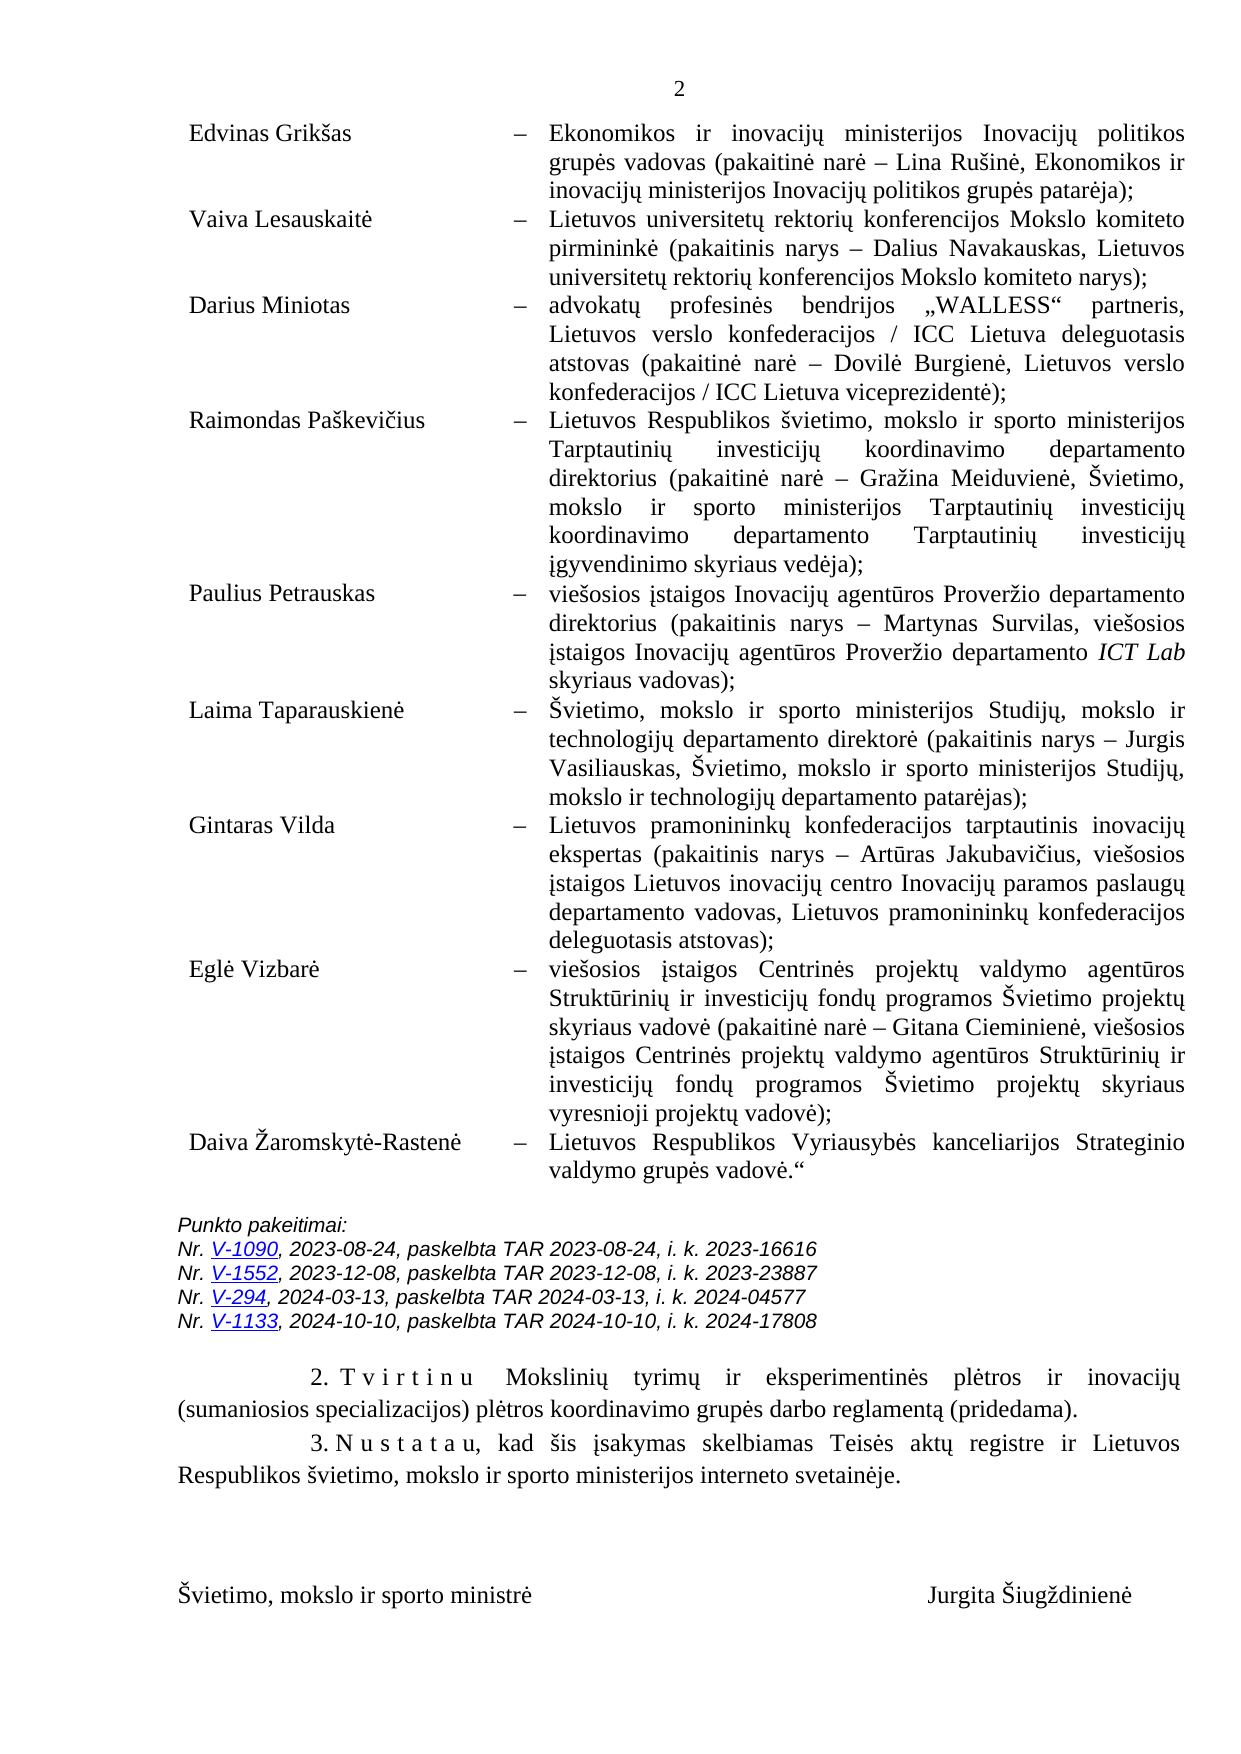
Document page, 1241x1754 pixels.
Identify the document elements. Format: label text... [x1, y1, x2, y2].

table_cell Raimondas Paškevičius [177, 406, 502, 578]
table_cell – [502, 406, 537, 578]
table_cell Daiva Žaromskytė-Rastenė [177, 1127, 502, 1184]
table_cell Ekonomikos ir inovacijų ministerijos Inovacijų politikos grupės vadovas (pakaitinė narė – Lina Rušinė, Ekonomikos ir inovacijų ministerijos Inovacijų politikos grupės patarėja); [538, 118, 1196, 204]
text Nr. V-1133, 2024-10-10, paskelbta TAR 2024-10-10, i. k. 2024-17808 [177, 1309, 1181, 1333]
table_cell – [502, 1127, 537, 1184]
table_cell Darius Miniotas [177, 291, 502, 406]
table_cell Paulius Petrauskas [177, 578, 502, 696]
table_cell – [502, 696, 537, 811]
table_cell Edvinas Grikšas [177, 118, 502, 204]
table_cell Lietuvos Respublikos Vyriausybės kanceliarijos Strateginio valdymo grupės vadovė.“ [538, 1127, 1196, 1184]
text Nr. V-294, 2024-03-13, paskelbta TAR 2024-03-13, i. k. 2024-04577 [177, 1285, 1181, 1309]
text 3.Nustatau, kad šis įsakymas skelbiamas Teisės aktų registre ir Lietuvos Respublikos švietimo, mokslo ir sporto ministerijos interneto svetainėje. [177, 1428, 1181, 1489]
table_cell Lietuvos universitetų rektorių konferencijos Mokslo komiteto pirmininkė (pakaitinis narys – Dalius Navakauskas, Lietuvos universitetų rektorių konferencijos Mokslo komiteto narys); [538, 204, 1196, 291]
table_cell Švietimo, mokslo ir sporto ministerijos Studijų, mokslo ir technologijų departamento direktorė (pakaitinis narys – Jurgis Vasiliauskas, Švietimo, mokslo ir sporto ministerijos Studijų, mokslo ir technologijų departamento patarėjas); [538, 696, 1196, 811]
table_cell Lietuvos pramonininkų konfederacijos tarptautinis inovacijų ekspertas (pakaitinis narys – Artūras Jakubavičius, viešosios įstaigos Lietuvos inovacijų centro Inovacijų paramos paslaugų departamento vadovas, Lietuvos pramonininkų konfederacijos deleguotasis atstovas); [538, 811, 1196, 954]
table_cell Lietuvos Respublikos švietimo, mokslo ir sporto ministerijos Tarptautinių investicijų koordinavimo departamento direktorius (pakaitinė narė – Gražina Meiduvienė, Švietimo, mokslo ir sporto ministerijos Tarptautinių investicijų koordinavimo departamento Tarptautinių investicijų įgyvendinimo skyriaus vedėja); [538, 406, 1196, 578]
text Nr. V-1552, 2023-12-08, paskelbta TAR 2023-12-08, i. k. 2023-23887 [177, 1261, 1181, 1285]
table_cell – [502, 578, 537, 696]
table_cell – [502, 204, 537, 291]
text Švietimo, mokslo ir sporto ministrė Jurgita Šiugždinienė [177, 1580, 1181, 1609]
table_cell Vaiva Lesauskaitė [177, 204, 502, 291]
table_cell – [502, 811, 537, 954]
table_cell Eglė Vizbarė [177, 954, 502, 1127]
text Nr. V-1090, 2023-08-24, paskelbta TAR 2023-08-24, i. k. 2023-16616 [177, 1237, 1181, 1261]
table_cell – [502, 954, 537, 1127]
table_cell – [502, 291, 537, 406]
table_cell – [502, 118, 537, 204]
table_cell Laima Taparauskienė [177, 696, 502, 811]
text Punkto pakeitimai: [177, 1213, 1181, 1237]
table_cell viešosios įstaigos Inovacijų agentūros Proveržio departamento direktorius (pakaitinis narys – Martynas Survilas, viešosios įstaigos Inovacijų agentūros Proveržio departamento ICT Lab skyriaus vadovas); [538, 578, 1196, 696]
table_cell advokatų profesinės bendrijos „WALLESS“ partneris, Lietuvos verslo konfederacijos / ICC Lietuva deleguotasis atstovas (pakaitinė narė – Dovilė Burgienė, Lietuvos verslo konfederacijos / ICC Lietuva viceprezidentė); [538, 291, 1196, 406]
table_cell viešosios įstaigos Centrinės projektų valdymo agentūros Struktūrinių ir investicijų fondų programos Švietimo projektų skyriaus vadovė (pakaitinė narė – Gitana Cieminienė, viešosios įstaigos Centrinės projektų valdymo agentūros Struktūrinių ir investicijų fondų programos Švietimo projektų skyriaus vyresnioji projektų vadovė); [538, 954, 1196, 1127]
text 2. Tvirtinu Mokslinių tyrimų ir eksperimentinės plėtros ir inovacijų (sumaniosios specializacijos) plėtros koordinavimo grupės darbo reglamentą (pridedama). [177, 1362, 1181, 1423]
table_cell Gintaras Vilda [177, 811, 502, 954]
